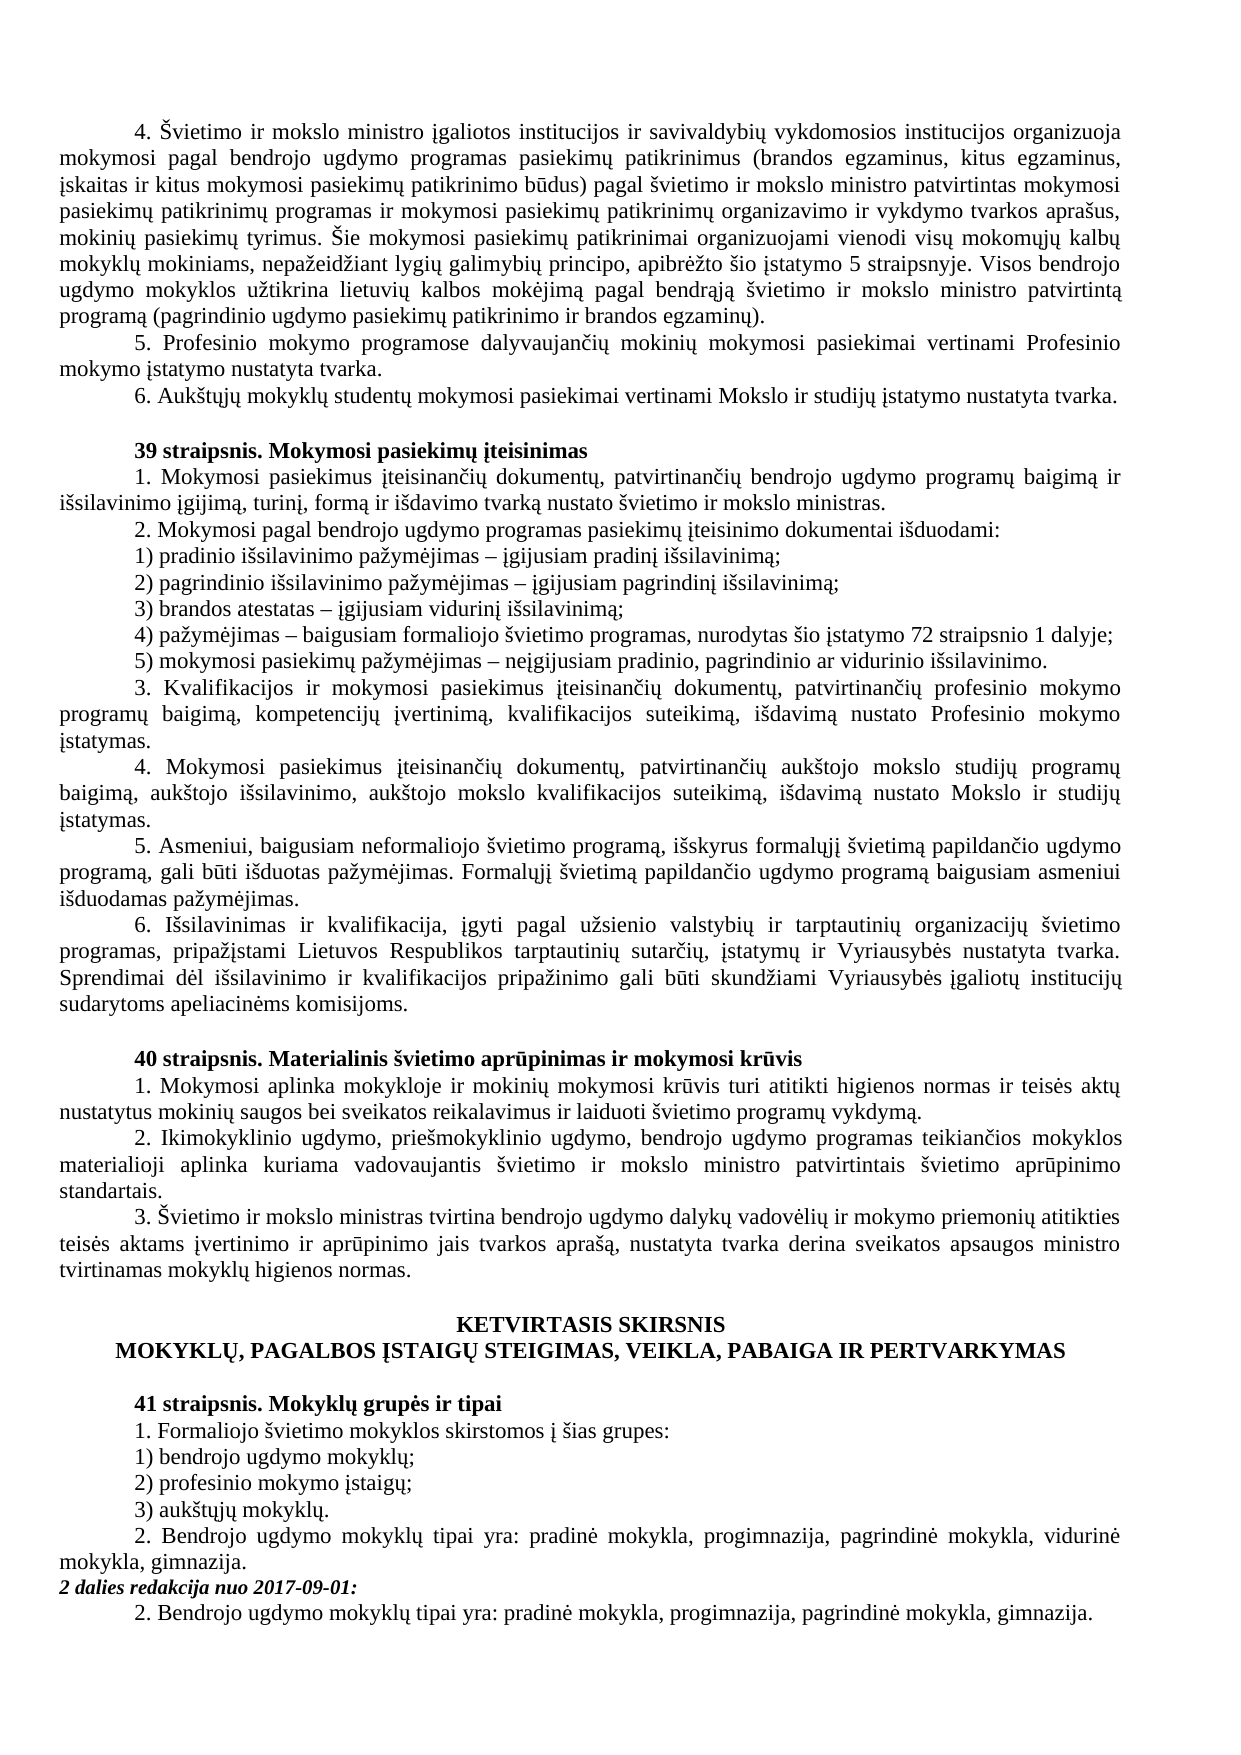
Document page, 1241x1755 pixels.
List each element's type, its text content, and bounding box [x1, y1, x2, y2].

text 1. Formaliojo švietimo mokyklos skirstomos į šias grupes: [59, 1417, 1122, 1443]
text 2. Bendrojo ugdymo mokyklų tipai yra: pradinė mokykla, progimnazija, pagrindinė mokykla, gimnazija. [59, 1599, 1122, 1625]
text 5. Profesinio mokymo programose dalyvaujančių mokinių mokymosi pasiekimai vertinami Profesinio mokymo įstatymo nustatyta tvarka. [59, 329, 1122, 382]
text 2. Mokymosi pagal bendrojo ugdymo programas pasiekimų įteisinimo dokumentai išduodami: [59, 516, 1122, 542]
text 2. Bendrojo ugdymo mokyklų tipai yra: pradinė mokykla, progimnazija, pagrindinė mokykla, vidurinė mokykla, gimnazija. [59, 1522, 1122, 1575]
text 2 dalies redakcija nuo 2017-09-01: [59, 1575, 1122, 1599]
text 1. Mokymosi aplinka mokykloje ir mokinių mokymosi krūvis turi atitikti higienos normas ir teisės aktų nustatytus mokinių saugos bei sveikatos reikalavimus ir laiduoti švietimo programų vykdymą. [59, 1072, 1122, 1124]
text 6. Išsilavinimas ir kvalifikacija, įgyti pagal užsienio valstybių ir tarptautinių organizacijų švietimo programas, pripažįstami Lietuvos Respublikos tarptautinių sutarčių, įstatymų ir Vyriausybės nustatyta tvarka. Sprendimai dėl išsilavinimo ir kvalifikacijos pripažinimo gali būti skundžiami Vyriausybės įgaliotų institucijų sudarytoms apeliacinėms komisijoms. [59, 911, 1122, 1017]
text 1) bendrojo ugdymo mokyklų; [59, 1443, 1122, 1469]
text 4) pažymėjimas – baigusiam formaliojo švietimo programas, nurodytas šio įstatymo 72 straipsnio 1 dalyje; [59, 621, 1122, 648]
text 2) profesinio mokymo įstaigų; [59, 1469, 1122, 1496]
text 2) pagrindinio išsilavinimo pažymėjimas – įgijusiam pagrindinį išsilavinimą; [59, 568, 1122, 595]
text MOKYKLŲ, PAGALBOS ĮSTAIGŲ STEIGIMAS, VEIKLA, PABAIGA IR PERTVARKYMAS [59, 1338, 1122, 1364]
text 4. Švietimo ir mokslo ministro įgaliotos institucijos ir savivaldybių vykdomosios institucijos organizuoja mokymosi pagal bendrojo ugdymo programas pasiekimų patikrinimus (brandos egzaminus, kitus egzaminus, įskaitas ir kitus mokymosi pasiekimų patikrinimo būdus) pagal švietimo ir mokslo ministro patvirtintas mokymosi pasiekimų patikrinimų programas ir mokymosi pasiekimų patikrinimų organizavimo ir vykdymo tvarkos aprašus, mokinių pasiekimų tyrimus. Šie mokymosi pasiekimų patikrinimai organizuojami vienodi visų mokomųjų kalbų mokyklų mokiniams, nepažeidžiant lygių galimybių principo, apibrėžto šio įstatymo 5 straipsnyje. Visos bendrojo ugdymo mokyklos užtikrina lietuvių kalbos mokėjimą pagal bendrąją švietimo ir mokslo ministro patvirtintą programą (pagrindinio ugdymo pasiekimų patikrinimo ir brandos egzaminų). [59, 118, 1122, 329]
text 1) pradinio išsilavinimo pažymėjimas – įgijusiam pradinį išsilavinimą; [59, 542, 1122, 568]
text 5) mokymosi pasiekimų pažymėjimas – neįgijusiam pradinio, pagrindinio ar vidurinio išsilavinimo. [59, 648, 1122, 674]
text 3) brandos atestatas – įgijusiam vidurinį išsilavinimą; [59, 595, 1122, 621]
text 3. Švietimo ir mokslo ministras tvirtina bendrojo ugdymo dalykų vadovėlių ir mokymo priemonių atitikties teisės aktams įvertinimo ir aprūpinimo jais tvarkos aprašą, nustatyta tvarka derina sveikatos apsaugos ministro tvirtinamas mokyklų higienos normas. [59, 1203, 1122, 1282]
text 5. Asmeniui, baigusiam neformaliojo švietimo programą, išskyrus formalųjį švietimą papildančio ugdymo programą, gali būti išduotas pažymėjimas. Formalųjį švietimą papildančio ugdymo programą baigusiam asmeniui išduodamas pažymėjimas. [59, 832, 1122, 911]
text KETVIRTASIS SKIRSNIS [59, 1311, 1122, 1338]
text 6. Aukštųjų mokyklų studentų mokymosi pasiekimai vertinami Mokslo ir studijų įstatymo nustatyta tvarka. [59, 382, 1122, 408]
text 41 straipsnis. Mokyklų grupės ir tipai [59, 1390, 1122, 1417]
text 3. Kvalifikacijos ir mokymosi pasiekimus įteisinančių dokumentų, patvirtinančių profesinio mokymo programų baigimą, kompetencijų įvertinimą, kvalifikacijos suteikimą, išdavimą nustato Profesinio mokymo įstatymas. [59, 674, 1122, 753]
text 1. Mokymosi pasiekimus įteisinančių dokumentų, patvirtinančių bendrojo ugdymo programų baigimą ir išsilavinimo įgijimą, turinį, formą ir išdavimo tvarką nustato švietimo ir mokslo ministras. [59, 463, 1122, 516]
text 39 straipsnis. Mokymosi pasiekimų įteisinimas [59, 437, 1122, 463]
text 2. Ikimokyklinio ugdymo, priešmokyklinio ugdymo, bendrojo ugdymo programas teikiančios mokyklos materialioji aplinka kuriama vadovaujantis švietimo ir mokslo ministro patvirtintais švietimo aprūpinimo standartais. [59, 1124, 1122, 1203]
text 3) aukštųjų mokyklų. [59, 1496, 1122, 1522]
text 40 straipsnis. Materialinis švietimo aprūpinimas ir mokymosi krūvis [59, 1045, 1122, 1072]
text 4. Mokymosi pasiekimus įteisinančių dokumentų, patvirtinančių aukštojo mokslo studijų programų baigimą, aukštojo išsilavinimo, aukštojo mokslo kvalifikacijos suteikimą, išdavimą nustato Mokslo ir studijų įstatymas. [59, 753, 1122, 832]
